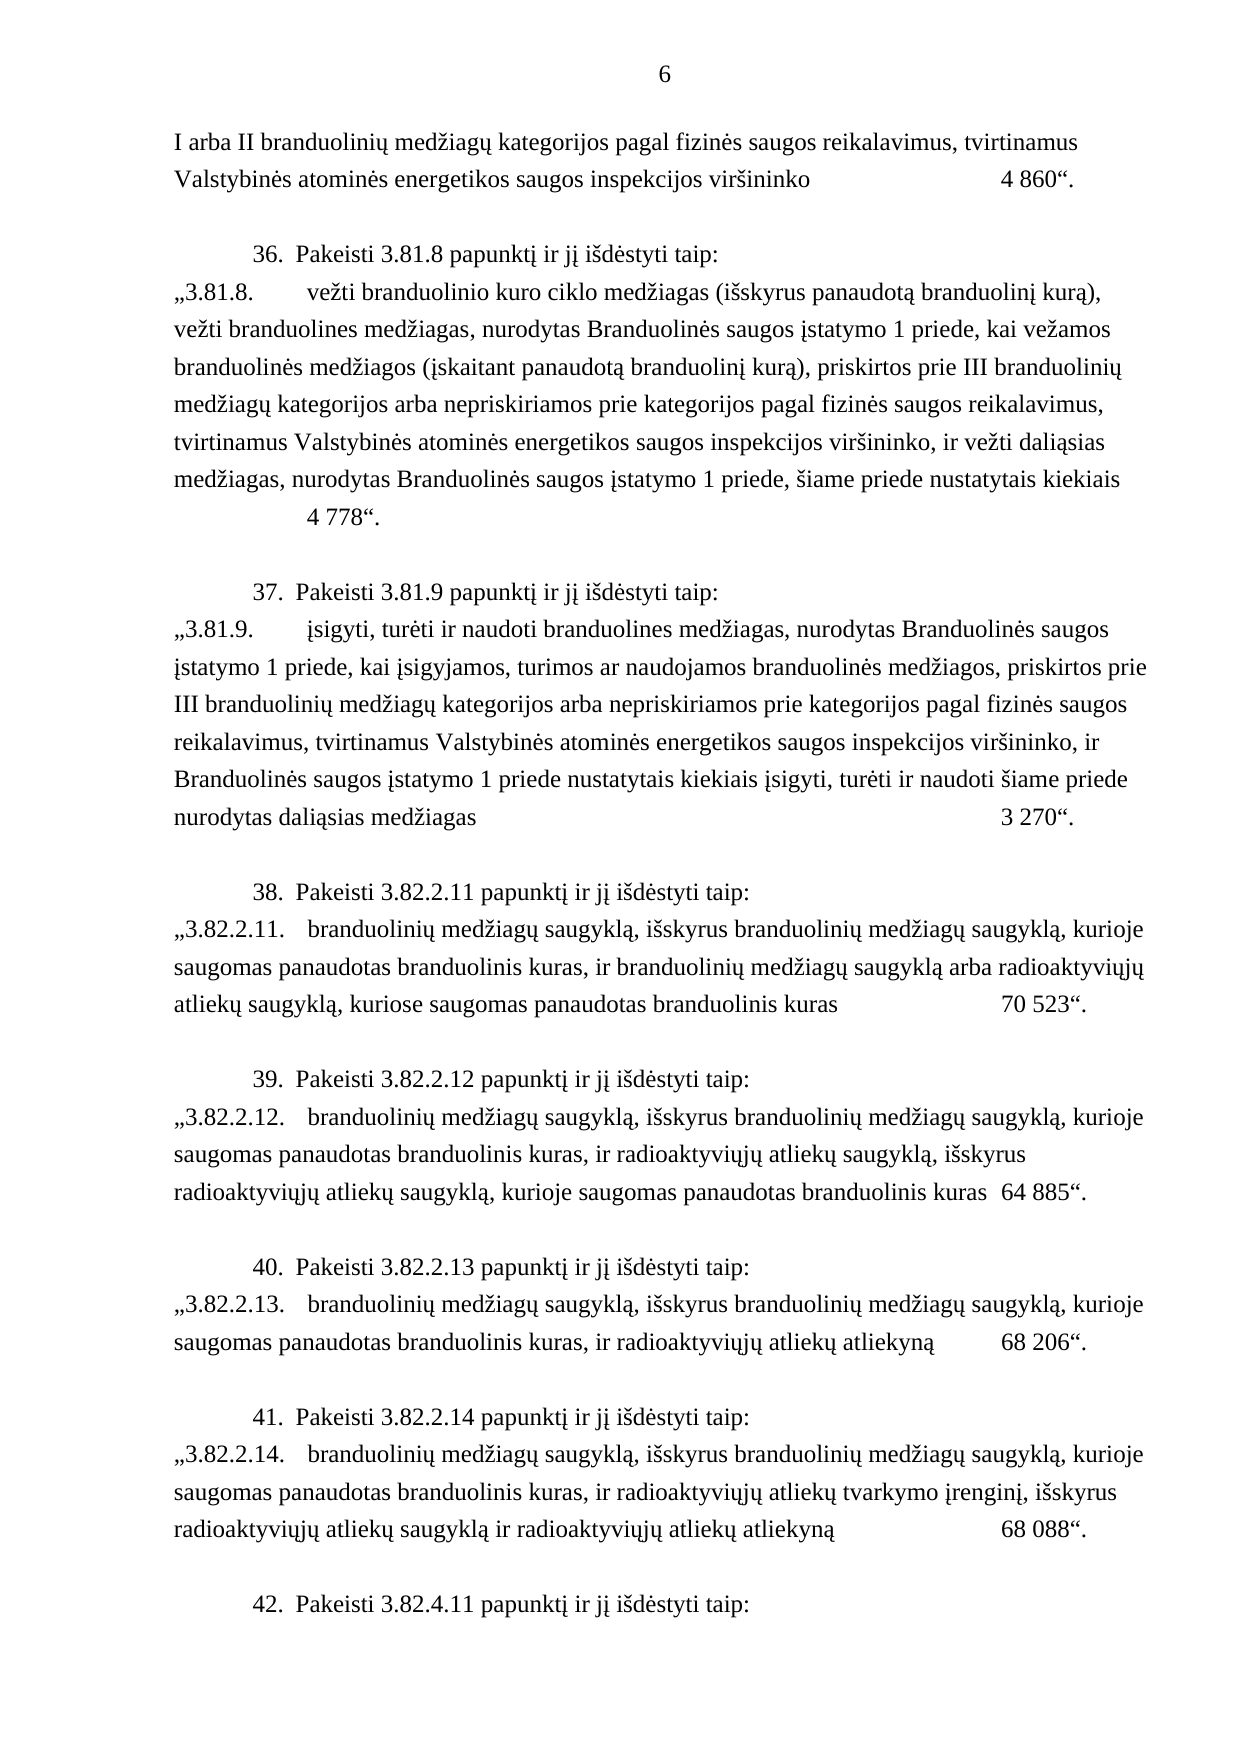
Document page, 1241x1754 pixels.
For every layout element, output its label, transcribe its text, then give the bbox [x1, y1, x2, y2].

text „3.82.2.11. branduolinių medžiagų saugyklą, išskyrus branduolinių medžiagų saugyklą, kurioje saugomas panaudotas branduolinis kuras, ir branduolinių medžiagų saugyklą arba radioaktyviųjų atliekų saugyklą, kuriose saugomas panaudotas branduolinis kuras 70 523“. [174, 906, 1152, 1018]
text „3.81.9. įsigyti, turėti ir naudoti branduolines medžiagas, nurodytas Branduolinės saugos įstatymo 1 priede, kai įsigyjamos, turimos ar naudojamos branduolinės medžiagos, priskirtos prie III branduolinių medžiagų kategorijos arba nepriskiriamos prie kategorijos pagal fizinės saugos reikalavimus, tvirtinamus Valstybinės atominės energetikos saugos inspekcijos viršininko, ir Branduolinės saugos įstatymo 1 priede nustatytais kiekiais įsigyti, turėti ir naudoti šiame priede nurodytas daliąsias medžiagas 3 270“. [174, 606, 1152, 831]
text „3.82.2.14. branduolinių medžiagų saugyklą, išskyrus branduolinių medžiagų saugyklą, kurioje saugomas panaudotas branduolinis kuras, ir radioaktyviųjų atliekų tvarkymo įrenginį, išskyrus radioaktyviųjų atliekų saugyklą ir radioaktyviųjų atliekų atliekyną 68 088“. [174, 1431, 1152, 1543]
text „3.81.8. vežti branduolinio kuro ciklo medžiagas (išskyrus panaudotą branduolinį kurą), vežti branduolines medžiagas, nurodytas Branduolinės saugos įstatymo 1 priede, kai vežamos branduolinės medžiagos (įskaitant panaudotą branduolinį kurą), priskirtos prie III branduolinių medžiagų kategorijos arba nepriskiriamos prie kategorijos pagal fizinės saugos reikalavimus, tvirtinamus Valstybinės atominės energetikos saugos inspekcijos viršininko, ir vežti daliąsias medžiagas, nurodytas Branduolinės saugos įstatymo 1 priede, šiame priede nustatytais kiekiais 4 778“. [174, 268, 1152, 531]
text 42. Pakeisti 3.82.4.11 papunktį ir jį išdėstyti taip: [177, 1581, 1152, 1618]
text 41. Pakeisti 3.82.2.14 papunktį ir jį išdėstyti taip: [177, 1393, 1152, 1431]
text 36. Pakeisti 3.81.8 papunktį ir jį išdėstyti taip: [177, 231, 1152, 268]
text „3.82.2.13. branduolinių medžiagų saugyklą, išskyrus branduolinių medžiagų saugyklą, kurioje saugomas panaudotas branduolinis kuras, ir radioaktyviųjų atliekų atliekyną 68 206“. [174, 1281, 1152, 1356]
text „3.82.2.12. branduolinių medžiagų saugyklą, išskyrus branduolinių medžiagų saugyklą, kurioje saugomas panaudotas branduolinis kuras, ir radioaktyviųjų atliekų saugyklą, išskyrus radioaktyviųjų atliekų saugyklą, kurioje saugomas panaudotas branduolinis kuras 64 885“. [174, 1093, 1152, 1206]
text 40. Pakeisti 3.82.2.13 papunktį ir jį išdėstyti taip: [177, 1243, 1152, 1281]
text 37. Pakeisti 3.81.9 papunktį ir jį išdėstyti taip: [177, 568, 1152, 606]
text 39. Pakeisti 3.82.2.12 papunktį ir jį išdėstyti taip: [177, 1056, 1152, 1093]
text I arba II branduolinių medžiagų kategorijos pagal fizinės saugos reikalavimus, tvirtinamus Valstybinės atominės energetikos saugos inspekcijos viršininko 4 860“. [174, 118, 1152, 193]
text 38. Pakeisti 3.82.2.11 papunktį ir jį išdėstyti taip: [177, 868, 1152, 906]
